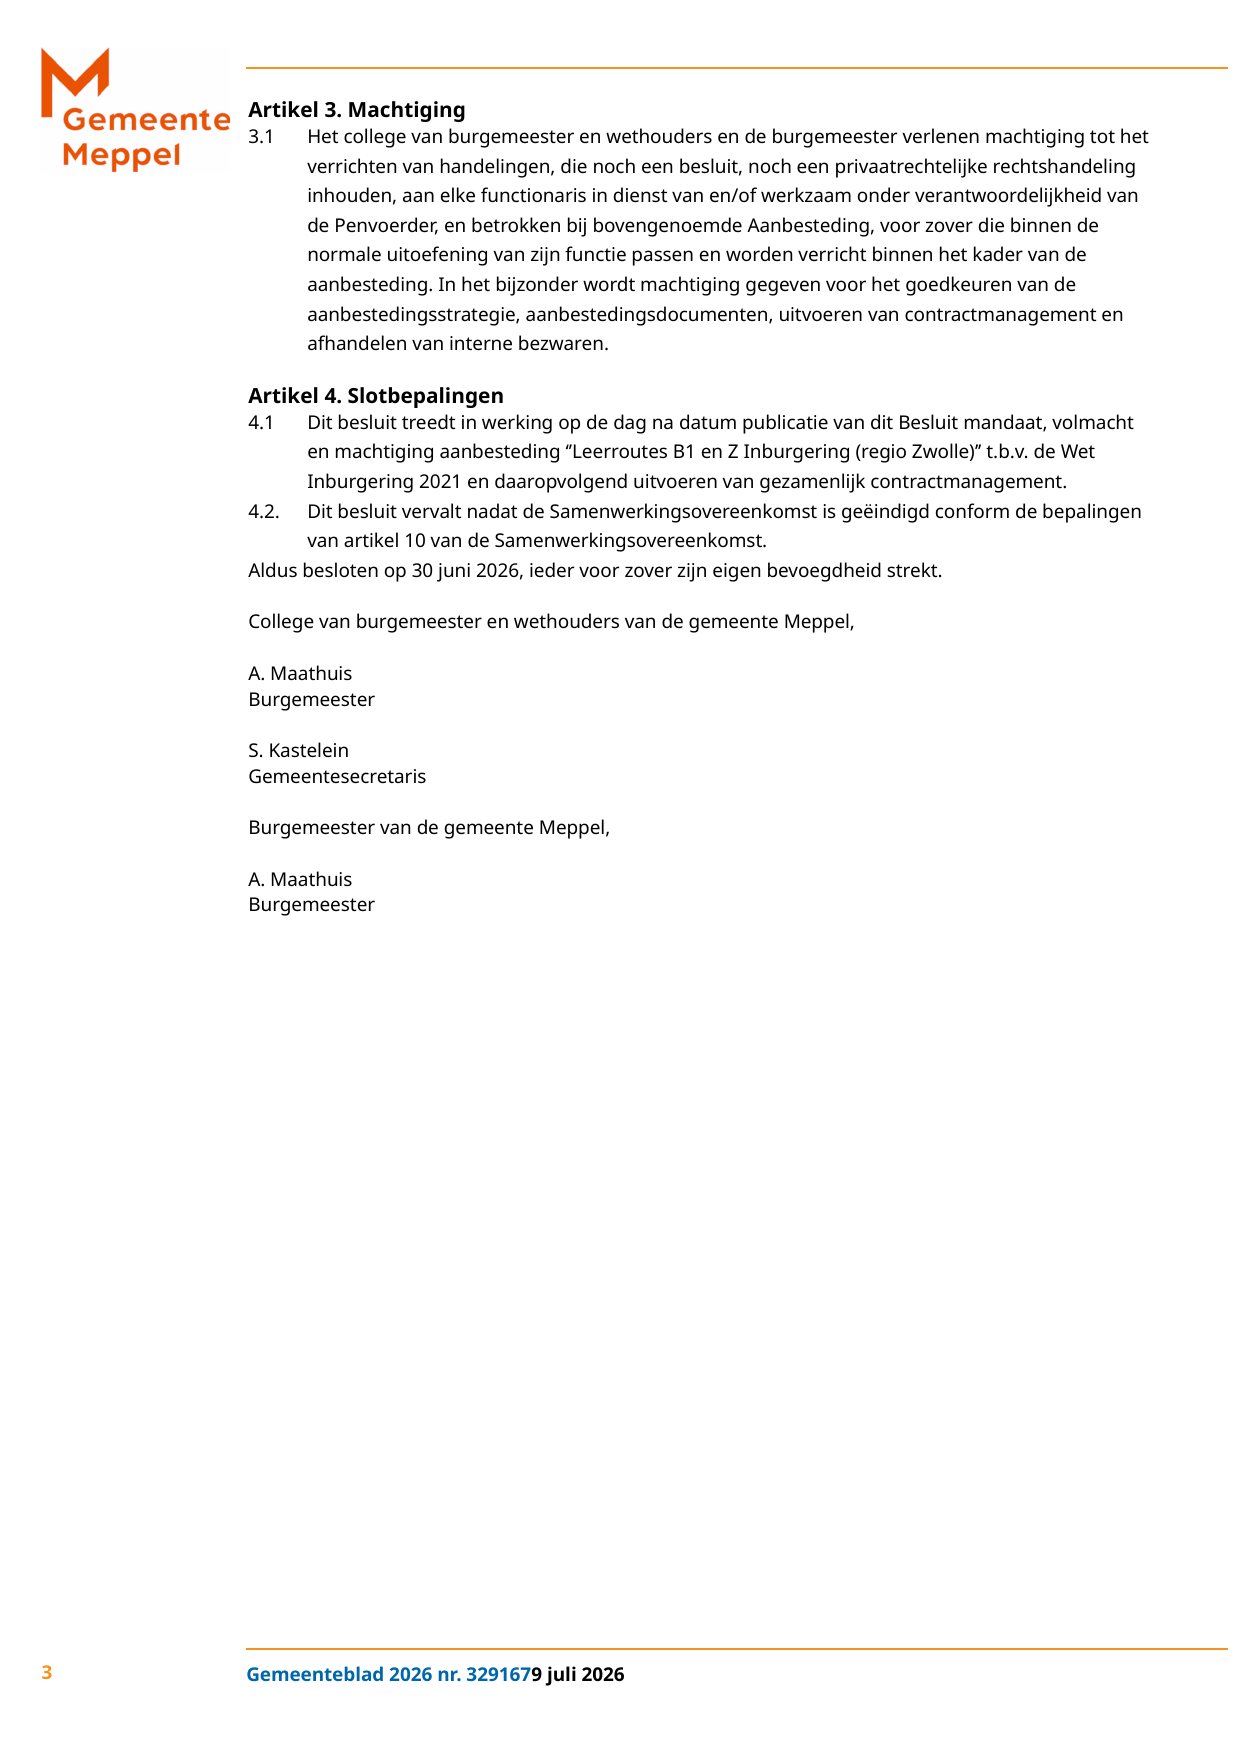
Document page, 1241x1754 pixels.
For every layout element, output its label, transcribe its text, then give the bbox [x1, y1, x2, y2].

text A. Maathuis [248, 866, 1152, 892]
list Het college van burgemeester en wethouders en de burgemeester verlenen machtiging tot het verrichten van handelingen, die noch een besluit, noch een privaatrechtelijke rechtshandeling inhouden, aan elke functionaris in dienst van en/of werkzaam onder verantwoordelijkheid van de Penvoerder, en betrokken bij bovengenoemde Aanbesteding, voor zover die binnen de normale uitoefening van zijn functie passen en worden verricht binnen het kader van de aanbesteding. In het bijzonder wordt machtiging gegeven voor het goedkeuren van de aanbestedingsstrategie, aanbestedingsdocumenten, uitvoeren van contractmanagement en afhandelen van interne bezwaren. [248, 123, 1152, 356]
text College van burgemeester en wethouders van de gemeente Meppel, [248, 608, 1152, 634]
text Burgemeester [248, 686, 1152, 711]
picture [41, 47, 231, 172]
text Artikel 4. Slotbepalingen [248, 381, 1152, 409]
text Aldus besloten op 30 juni 2026, ieder voor zover zijn eigen bevoegdheid strekt. [248, 557, 1152, 583]
text Gemeentesecretaris [248, 763, 1152, 789]
list Dit besluit vervalt nadat de Samenwerkingsovereenkomst is geëindigd conform de bepalingen van artikel 10 van de Samenwerkingsovereenkomst. [248, 498, 1152, 553]
text Burgemeester [248, 892, 1152, 917]
text Artikel 3. Machtiging [248, 95, 1152, 123]
text Burgemeester van de gemeente Meppel, [248, 814, 1152, 840]
text A. Maathuis [248, 660, 1152, 686]
text S. Kastelein [248, 737, 1152, 763]
list Dit besluit treedt in werking op de dag na datum publicatie van dit Besluit mandaat, volmacht en machtiging aanbesteding ‘’Leerroutes B1 en Z Inburgering (regio Zwolle)’’ t.b.v. de Wet Inburgering 2021 en daaropvolgend uitvoeren van gezamenlijk contractmanagement. [248, 409, 1152, 494]
